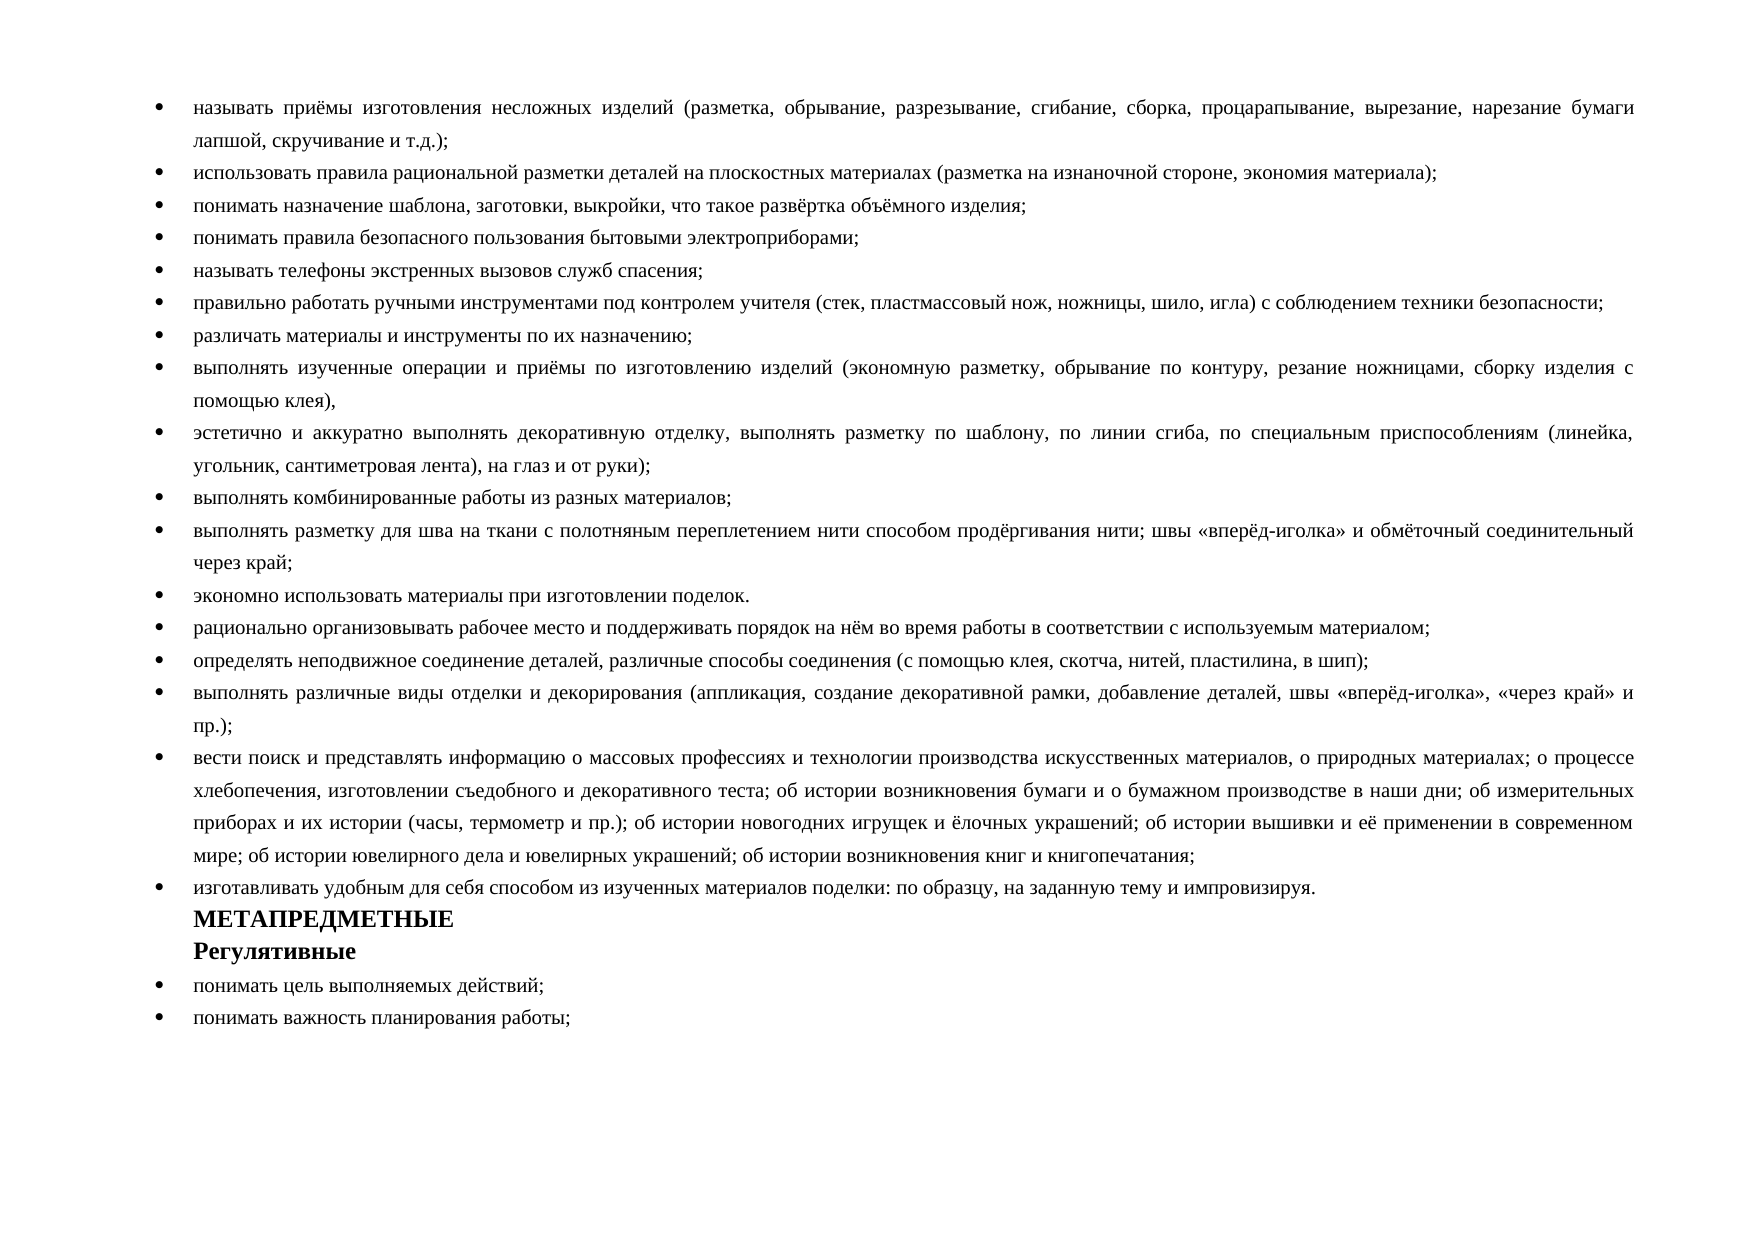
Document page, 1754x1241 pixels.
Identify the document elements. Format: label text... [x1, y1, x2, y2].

list различать материалы и инструменты по их назначению; [156, 316, 1636, 349]
list выполнять различные виды отделки и декорирования (аппликация, создание декоративной рамки, добавление деталей, швы «вперёд-иголка», «через край» и пр.); [156, 674, 1636, 739]
list понимать назначение шаблона, заготовки, выкройки, что такое развёртка объёмного изделия; [156, 186, 1636, 219]
list понимать важность планирования работы; [156, 999, 1636, 1031]
list правильно работать ручными инструментами под контролем учителя (стек, пластмассовый нож, ножницы, шило, игла) с соблюдением техники безопасности; [156, 284, 1636, 316]
list выполнять изученные операции и приёмы по изготовлению изделий (экономную разметку, обрывание по контуру, резание ножницами, сборку изделия с помощью клея), [156, 349, 1636, 414]
list понимать цель выполняемых действий; [156, 966, 1636, 999]
list вести поиск и представлять информацию о массовых профессиях и технологии производства искусственных материалов, о природных материалах; о процессе хлебопечения, изготовлении съедобного и декоративного теста; об истории возникновения бумаги и о бумажном производстве в наши дни; об измерительных приборах и их истории (часы, термометр и пр.); об истории новогодних игрущек и ёлочных украшений; об истории вышивки и её применении в современном мире; об истории ювелирного дела и ювелирных украшений; об истории возникновения книг и книгопечатания; [156, 739, 1636, 869]
list называть телефоны экстренных вызовов служб спасения; [156, 251, 1636, 284]
list эстетично и аккуратно выполнять декоративную отделку, выполнять разметку по шаблону, по линии сгиба, по специальным приспособлениям (линейка, угольник, сантиметровая лента), на глаз и от руки); [156, 414, 1636, 479]
list рационально организовывать рабочее место и поддерживать порядок на нём во время работы в соответствии с используемым материалом; [156, 609, 1636, 641]
text Регулятивные [193, 934, 1636, 966]
list экономно использовать материалы при изготовлении поделок. [156, 576, 1636, 609]
list определять неподвижное соединение деталей, различные способы соединения (с помощью клея, скотча, нитей, пластилина, в шип); [156, 641, 1636, 674]
text МЕТАПРЕДМЕТНЫЕ [193, 901, 1636, 934]
list понимать правила безопасного пользования бытовыми электроприборами; [156, 219, 1636, 251]
list изготавливать удобным для себя способом из изученных материалов поделки: по образцу, на заданную тему и импровизируя. [156, 869, 1636, 901]
list выполнять комбинированные работы из разных материалов; [156, 479, 1636, 511]
list называть приёмы изготовления несложных изделий (разметка, обрывание, разрезывание, сгибание, сборка, процарапывание, вырезание, нарезание бумаги лапшой, скручивание и т.д.); [156, 89, 1636, 154]
list использовать правила рациональной разметки деталей на плоскостных материалах (разметка на изнаночной стороне, экономия материала); [156, 154, 1636, 186]
list выполнять разметку для шва на ткани с полотняным переплетением нити способом продёргивания нити; швы «вперёд-иголка» и обмёточный соединительный через край; [156, 511, 1636, 576]
